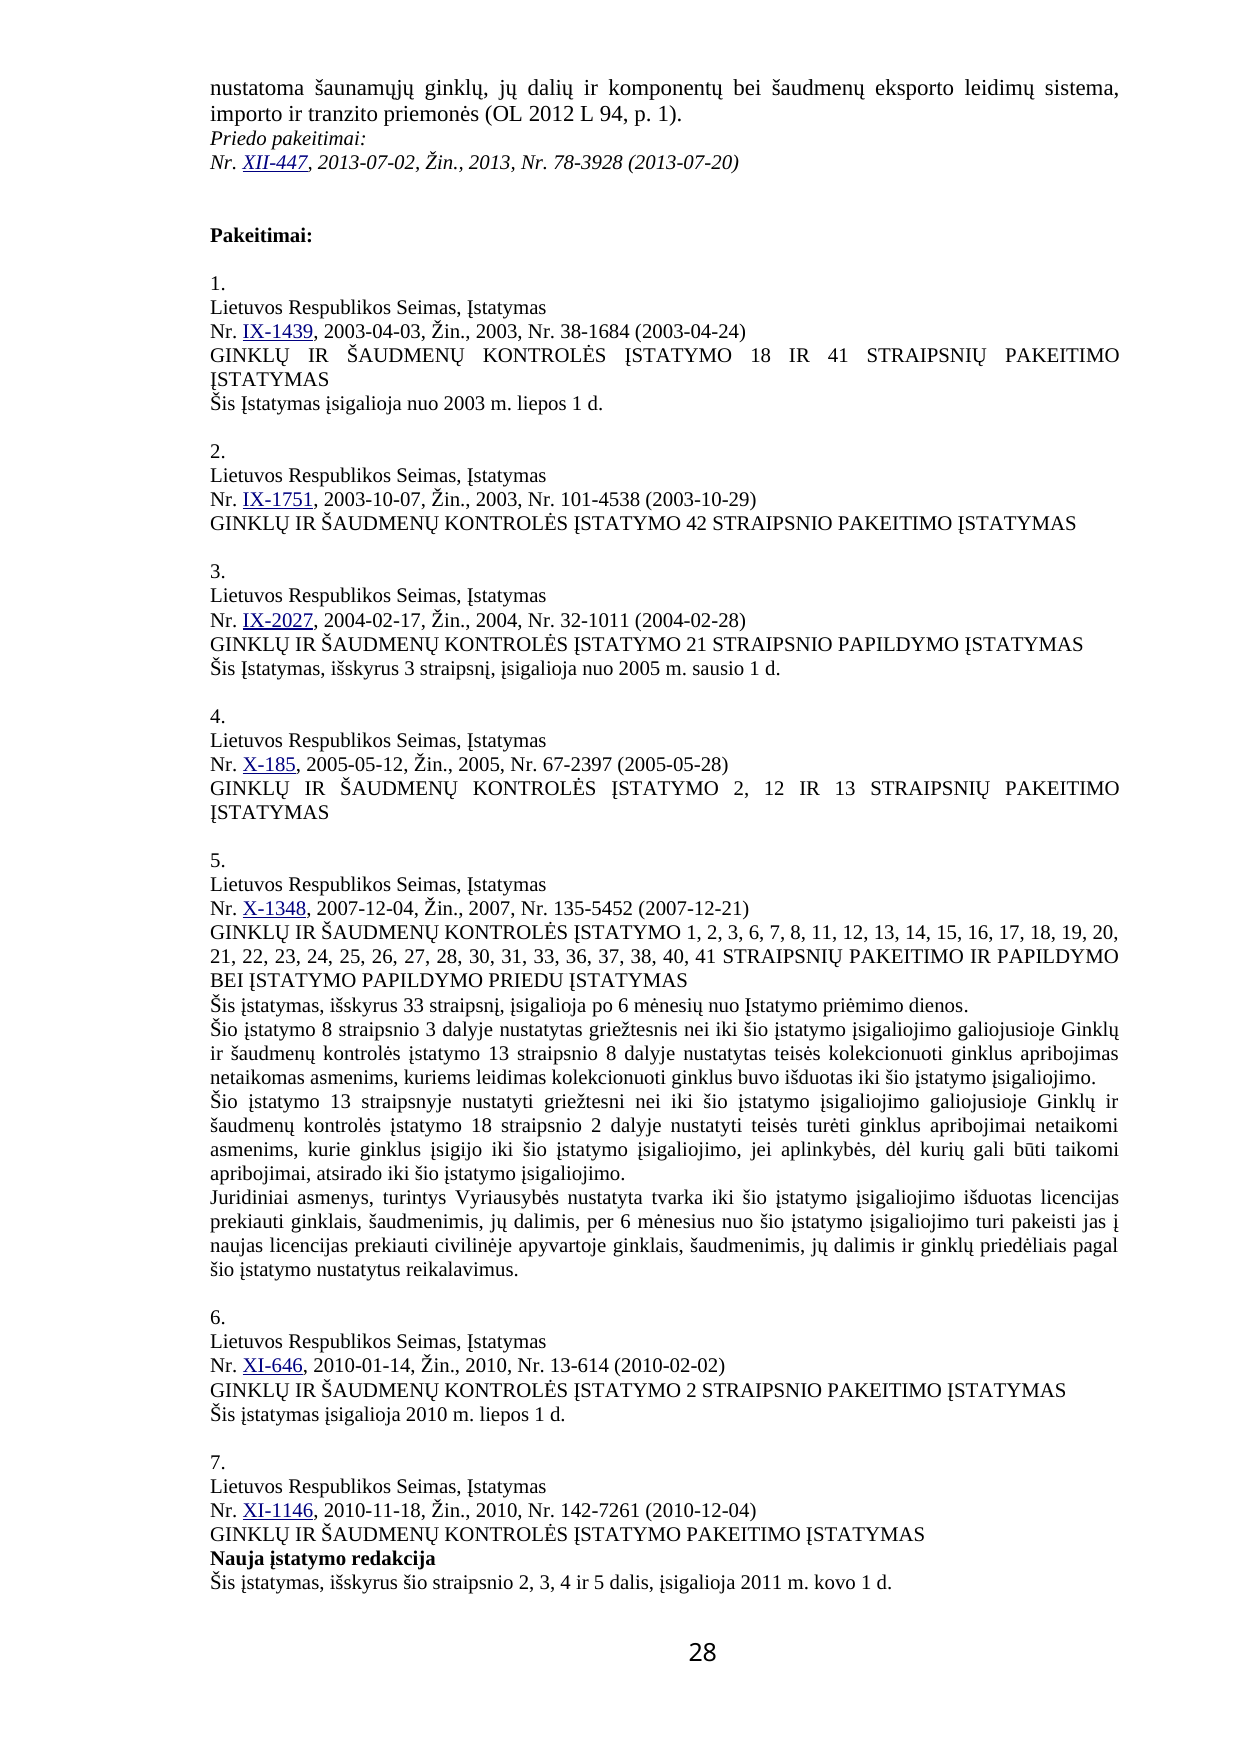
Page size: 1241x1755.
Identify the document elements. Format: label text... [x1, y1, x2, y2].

text GINKLŲ IR ŠAUDMENŲ KONTROLĖS ĮSTATYMO 42 STRAIPSNIO PAKEITIMO ĮSTATYMAS [210, 511, 1120, 535]
text Lietuvos Respublikos Seimas, Įstatymas [210, 728, 1120, 752]
text Šis Įstatymas, išskyrus 3 straipsnį, įsigalioja nuo 2005 m. sausio 1 d. [210, 656, 1120, 680]
text Lietuvos Respublikos Seimas, Įstatymas [210, 463, 1120, 487]
text Šis Įstatymas įsigalioja nuo 2003 m. liepos 1 d. [210, 391, 1120, 415]
text Pakeitimai: [210, 222, 1120, 247]
text Nr. IX-2027, 2004-02-17, Žin., 2004, Nr. 32-1011 (2004-02-28) [210, 607, 1120, 632]
text Nr. IX-1751, 2003-10-07, Žin., 2003, Nr. 101-4538 (2003-10-29) [210, 487, 1120, 511]
text 6. [210, 1305, 1120, 1329]
text Priedo pakeitimai: [210, 126, 1120, 150]
text Nr. IX-1439, 2003-04-03, Žin., 2003, Nr. 38-1684 (2003-04-24) [210, 319, 1120, 343]
text Nr. X-1348, 2007-12-04, Žin., 2007, Nr. 135-5452 (2007-12-21) [210, 896, 1120, 920]
text Šis įstatymas įsigalioja 2010 m. liepos 1 d. [210, 1402, 1120, 1426]
text Juridiniai asmenys, turintys Vyriausybės nustatyta tvarka iki šio įstatymo įsigaliojimo išduotas licencijas prekiauti ginklais, šaudmenimis, jų dalimis, per 6 mėnesius nuo šio įstatymo įsigaliojimo turi pakeisti jas į naujas licencijas prekiauti civilinėje apyvartoje ginklais, šaudmenimis, jų dalimis ir ginklų priedėliais pagal šio įstatymo nustatytus reikalavimus. [210, 1185, 1120, 1281]
text nustatoma šaunamųjų ginklų, jų dalių ir komponentų bei šaudmenų eksporto leidimų sistema, importo ir tranzito priemonės (OL 2012 L 94, p. 1). [210, 73, 1120, 126]
text 2. [210, 439, 1120, 463]
text Nr. XI-1146, 2010-11-18, Žin., 2010, Nr. 142-7261 (2010-12-04) [210, 1498, 1120, 1522]
text GINKLŲ IR ŠAUDMENŲ KONTROLĖS ĮSTATYMO 18 IR 41 STRAIPSNIŲ PAKEITIMO ĮSTATYMAS [210, 343, 1120, 391]
text Nr. XII-447, 2013-07-02, Žin., 2013, Nr. 78-3928 (2013-07-20) [210, 150, 1120, 174]
text 4. [210, 704, 1120, 728]
text Šio įstatymo 8 straipsnio 3 dalyje nustatytas griežtesnis nei iki šio įstatymo įsigaliojimo galiojusioje Ginklų ir šaudmenų kontrolės įstatymo 13 straipsnio 8 dalyje nustatytas teisės kolekcionuoti ginklus apribojimas netaikomas asmenims, kuriems leidimas kolekcionuoti ginklus buvo išduotas iki šio įstatymo įsigaliojimo. [210, 1017, 1120, 1089]
text GINKLŲ IR ŠAUDMENŲ KONTROLĖS ĮSTATYMO 2 STRAIPSNIO PAKEITIMO ĮSTATYMAS [210, 1377, 1120, 1402]
text Lietuvos Respublikos Seimas, Įstatymas [210, 872, 1120, 896]
text Šis įstatymas, išskyrus 33 straipsnį, įsigalioja po 6 mėnesių nuo Įstatymo priėmimo dienos. [210, 992, 1120, 1017]
text GINKLŲ IR ŠAUDMENŲ KONTROLĖS ĮSTATYMO PAKEITIMO ĮSTATYMAS [210, 1522, 1120, 1546]
text GINKLŲ IR ŠAUDMENŲ KONTROLĖS ĮSTATYMO 21 STRAIPSNIO PAPILDYMO ĮSTATYMAS [210, 632, 1120, 656]
text Lietuvos Respublikos Seimas, Įstatymas [210, 1329, 1120, 1353]
text 7. [210, 1450, 1120, 1474]
text GINKLŲ IR ŠAUDMENŲ KONTROLĖS ĮSTATYMO 1, 2, 3, 6, 7, 8, 11, 12, 13, 14, 15, 16, 17, 18, 19, 20, 21, 22, 23, 24, 25, 26, 27, 28, 30, 31, 33, 36, 37, 38, 40, 41 STRAIPSNIŲ PAKEITIMO IR PAPILDYMO BEI ĮSTATYMO PAPILDYMO PRIEDU ĮSTATYMAS [210, 920, 1120, 992]
text Lietuvos Respublikos Seimas, Įstatymas [210, 295, 1120, 319]
text Nr. X-185, 2005-05-12, Žin., 2005, Nr. 67-2397 (2005-05-28) [210, 752, 1120, 776]
text Šio įstatymo 13 straipsnyje nustatyti griežtesni nei iki šio įstatymo įsigaliojimo galiojusioje Ginklų ir šaudmenų kontrolės įstatymo 18 straipsnio 2 dalyje nustatyti teisės turėti ginklus apribojimai netaikomi asmenims, kurie ginklus įsigijo iki šio įstatymo įsigaliojimo, jei aplinkybės, dėl kurių gali būti taikomi apribojimai, atsirado iki šio įstatymo įsigaliojimo. [210, 1089, 1120, 1185]
text GINKLŲ IR ŠAUDMENŲ KONTROLĖS ĮSTATYMO 2, 12 IR 13 STRAIPSNIŲ PAKEITIMO ĮSTATYMAS [210, 776, 1120, 824]
text Lietuvos Respublikos Seimas, Įstatymas [210, 583, 1120, 607]
text 3. [210, 559, 1120, 583]
text Nr. XI-646, 2010-01-14, Žin., 2010, Nr. 13-614 (2010-02-02) [210, 1353, 1120, 1377]
text Nauja įstatymo redakcija [210, 1546, 1120, 1570]
text Lietuvos Respublikos Seimas, Įstatymas [210, 1474, 1120, 1498]
text Šis įstatymas, išskyrus šio straipsnio 2, 3, 4 ir 5 dalis, įsigalioja 2011 m. kovo 1 d. [210, 1570, 1120, 1594]
text 1. [210, 271, 1120, 295]
text 5. [210, 848, 1120, 872]
